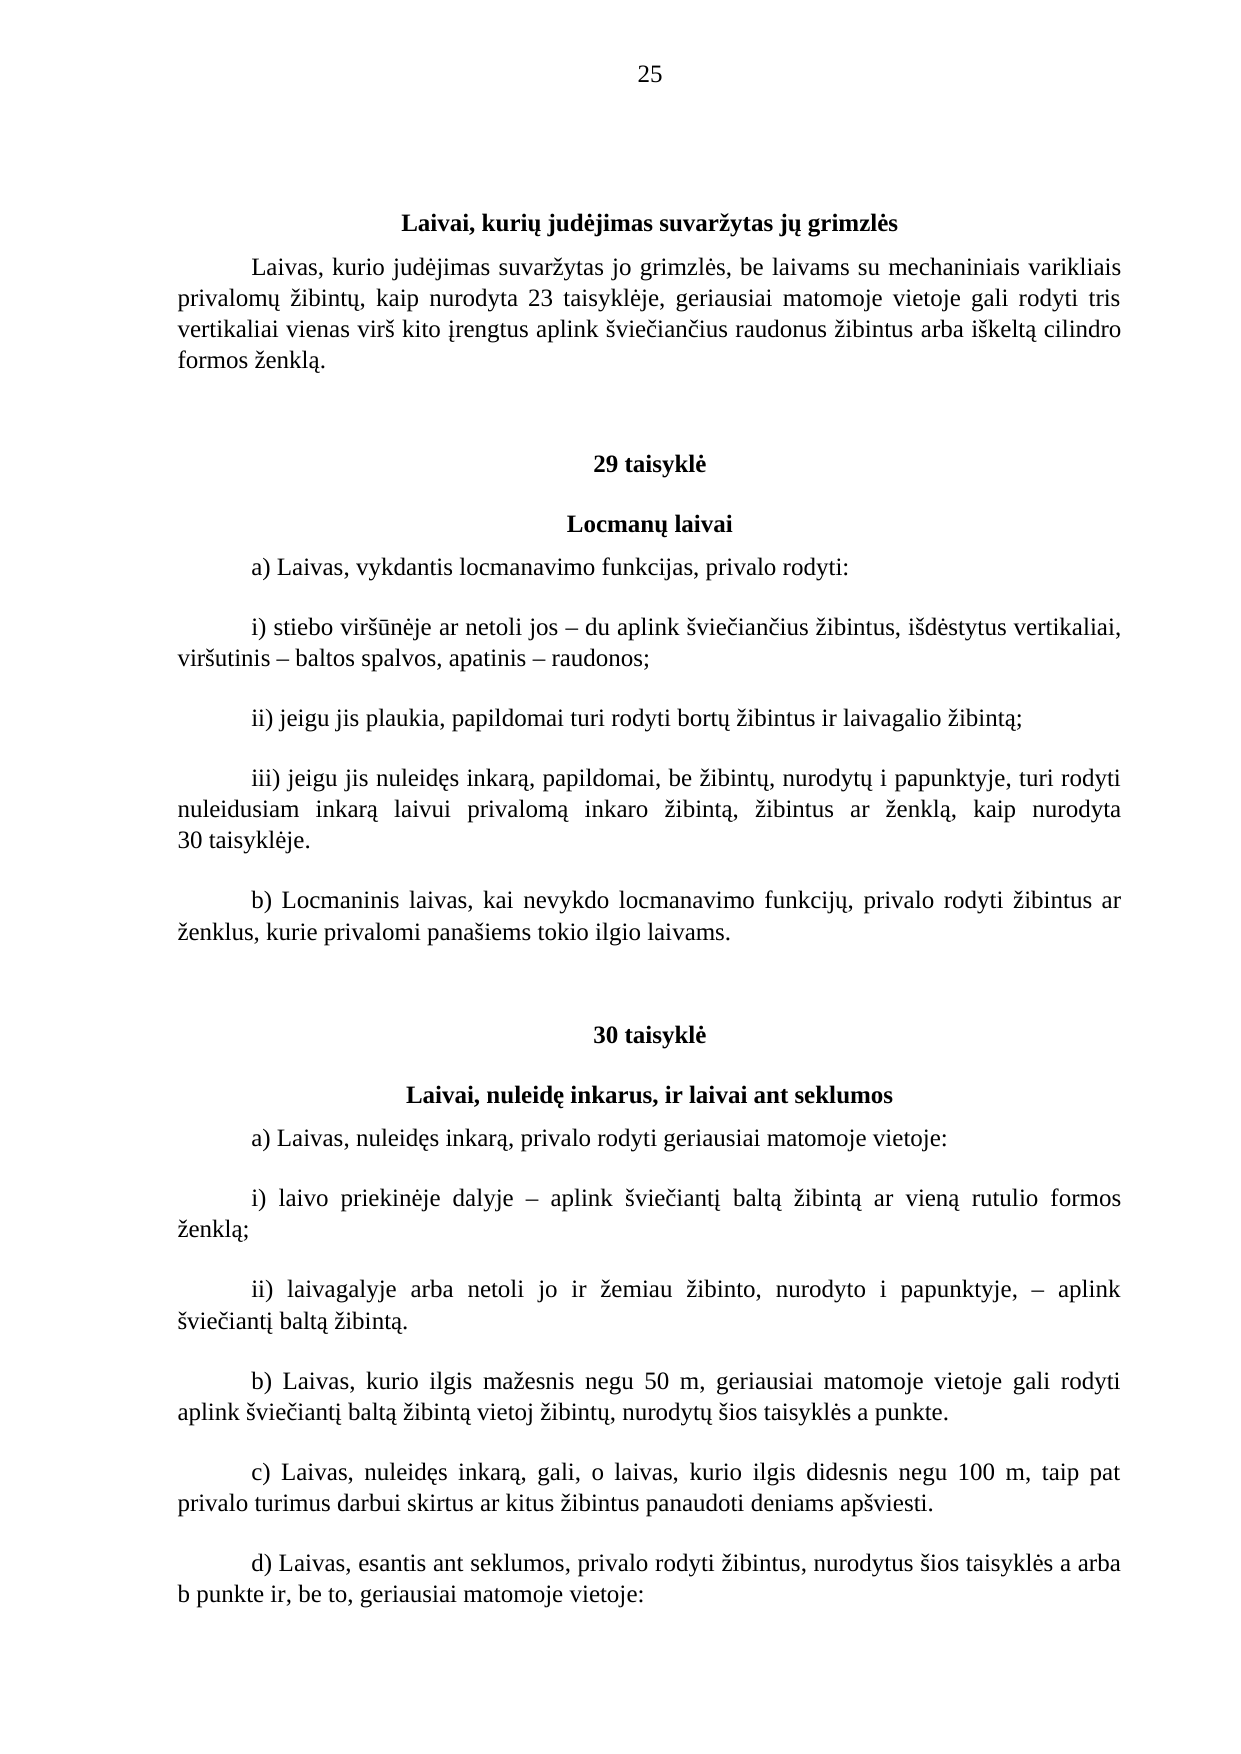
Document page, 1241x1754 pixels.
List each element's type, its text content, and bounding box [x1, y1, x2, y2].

text a) Laivas, nuleidęs inkarą, privalo rodyti geriausiai matomoje vietoje: [177, 1121, 1122, 1152]
text ii) jeigu jis plaukia, papildomai turi rodyti bortų žibintus ir laivagalio žibintą; [177, 701, 1122, 732]
text 30 taisyklė [177, 1018, 1122, 1049]
text b) Laivas, kurio ilgis mažesnis negu 50 m, geriausiai matomoje vietoje gali rodyti aplink šviečiantį baltą žibintą vietoj žibintų, nurodytų šios taisyklės a punkte. [177, 1363, 1122, 1426]
text Laivas, kurio judėjimas suvaržytas jo grimzlės, be laivams su mechaniniais varikliais privalomų žibintų, kaip nurodyta 23 taisyklėje, geriausiai matomoje vietoje gali rodyti tris vertikaliai vienas virš kito įrengtus aplink šviečiančius raudonus žibintus arba iškeltą cilindro formos ženklą. [177, 249, 1122, 374]
text b) Locmaninis laivas, kai nevykdo locmanavimo funkcijų, privalo rodyti žibintus ar ženklus, kurie privalomi panašiems tokio ilgio laivams. [177, 883, 1122, 946]
text i) stiebo viršūnėje ar netoli jos – du aplink šviečiančius žibintus, išdėstytus vertikaliai, viršutinis – baltos spalvos, apatinis – raudonos; [177, 609, 1122, 672]
text i) laivo priekinėje dalyje – aplink šviečiantį baltą žibintą ar vieną rutulio formos ženklą; [177, 1181, 1122, 1243]
text 29 taisyklė [177, 446, 1122, 477]
text d) Laivas, esantis ant seklumos, privalo rodyti žibintus, nurodytus šios taisyklės a arba b punkte ir, be to, geriausiai matomoje vietoje: [177, 1546, 1122, 1608]
text ii) laivagalyje arba netoli jo ir žemiau žibinto, nurodyto i papunktyje, – aplink šviečiantį baltą žibintą. [177, 1272, 1122, 1334]
text c) Laivas, nuleidęs inkarą, gali, o laivas, kurio ilgis didesnis negu 100 m, taip pat privalo turimus darbui skirtus ar kitus žibintus panaudoti deniams apšviesti. [177, 1454, 1122, 1517]
text a) Laivas, vykdantis locmanavimo funkcijas, privalo rodyti: [177, 549, 1122, 581]
text Locmanų laivai [177, 506, 1122, 537]
text Laivai, kurių judėjimas suvaržytas jų grimzlės [177, 206, 1122, 237]
text Laivai, nuleidę inkarus, ir laivai ant seklumos [177, 1078, 1122, 1109]
text iii) jeigu jis nuleidęs inkarą, papildomai, be žibintų, nurodytų i papunktyje, turi rodyti nuleidusiam inkarą laivui privalomą inkaro žibintą, žibintus ar ženklą, kaip nurodyta 30 taisyklėje. [177, 761, 1122, 854]
